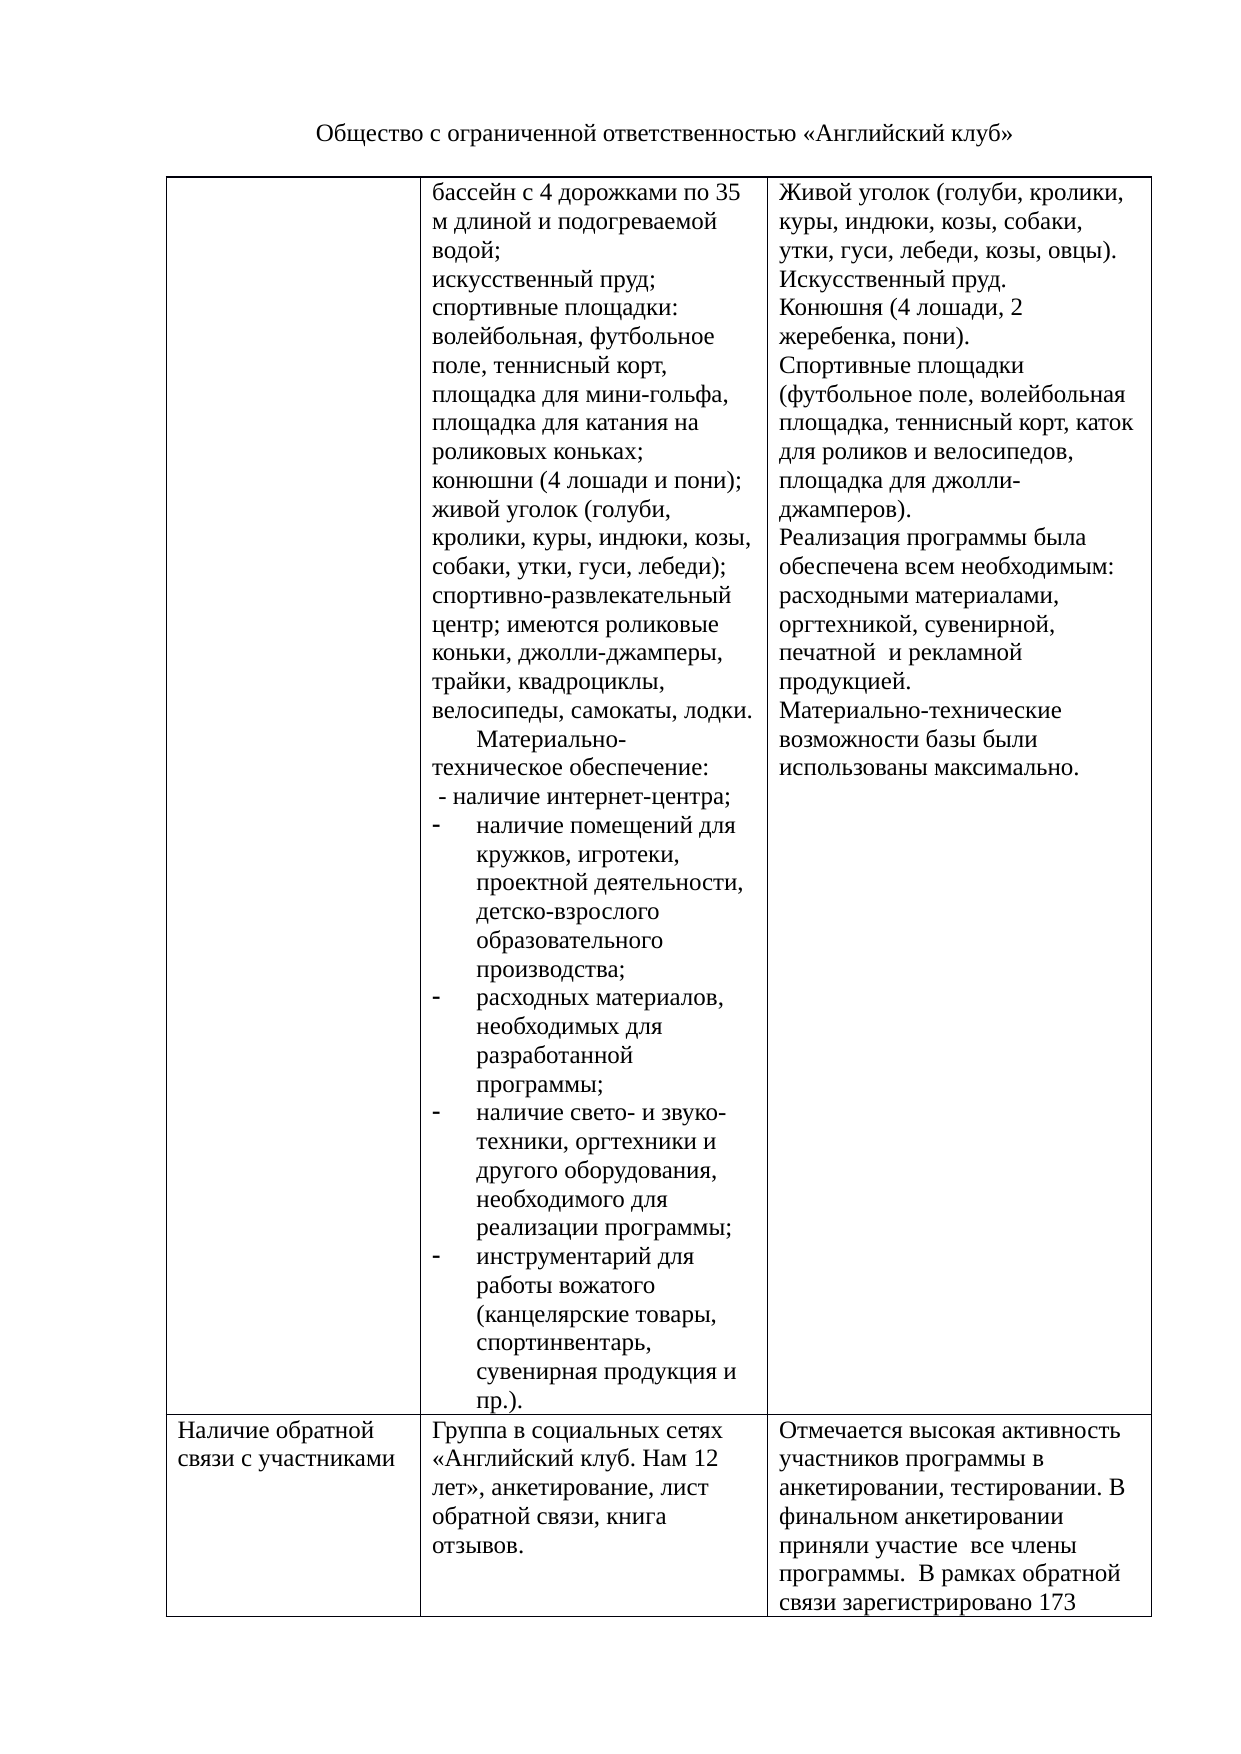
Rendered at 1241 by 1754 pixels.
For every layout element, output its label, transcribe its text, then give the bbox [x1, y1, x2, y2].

table_cell Отмечается высокая активность участников программы в анкетировании, тестировании. В финальном анкетировании приняли участие все члены программы. В рамках обратной связи зарегистрировано 173 [768, 1415, 1151, 1616]
table_cell [167, 178, 420, 1414]
table_cell бассейн с 4 дорожками по 35 м длиной и подогреваемой водой; искусственный пруд; спортивные площадки: волейбольная, футбольное поле, теннисный корт, площадка для мини-гольфа, площадка для катания на роликовых коньках; конюшни (4 лошади и пони); живой уголок (голуби, кролики, куры, индюки, козы, собаки, утки, гуси, лебеди); спортивно-развлекательный центр; имеются роликовые коньки, джолли-джамперы, трайки, квадроциклы, велосипеды, самокаты, лодки. Материально-техническое обеспечение: - наличие интернет-центра; наличие помещений для кружков, игротеки, проектной деятельности, детско-взрослого образовательного производства; расходных материалов, необходимых для разработанной программы; наличие свето- и звуко-техники, оргтехники и другого оборудования, необходимого для реализации программы; инструментарий для работы вожатого (канцелярские товары, спортинвентарь, сувенирная продукция и пр.). [421, 178, 767, 1414]
table_cell Живой уголок (голуби, кролики, куры, индюки, козы, собаки, утки, гуси, лебеди, козы, овцы). Искусственный пруд. Конюшня (4 лошади, 2 жеребенка, пони). Спортивные площадки (футбольное поле, волейбольная площадка, теннисный корт, каток для роликов и велосипедов, площадка для джолли-джамперов). Реализация программы была обеспечена всем необходимым: расходными материалами, оргтехникой, сувенирной, печатной и рекламной продукцией. Материально-технические возможности базы были использованы максимально. [768, 178, 1151, 1414]
table_cell Наличие обратной связи с участниками [167, 1415, 420, 1616]
table_cell Группа в социальных сетях «Английский клуб. Нам 12 лет», анкетирование, лист обратной связи, книга отзывов. [421, 1415, 767, 1616]
